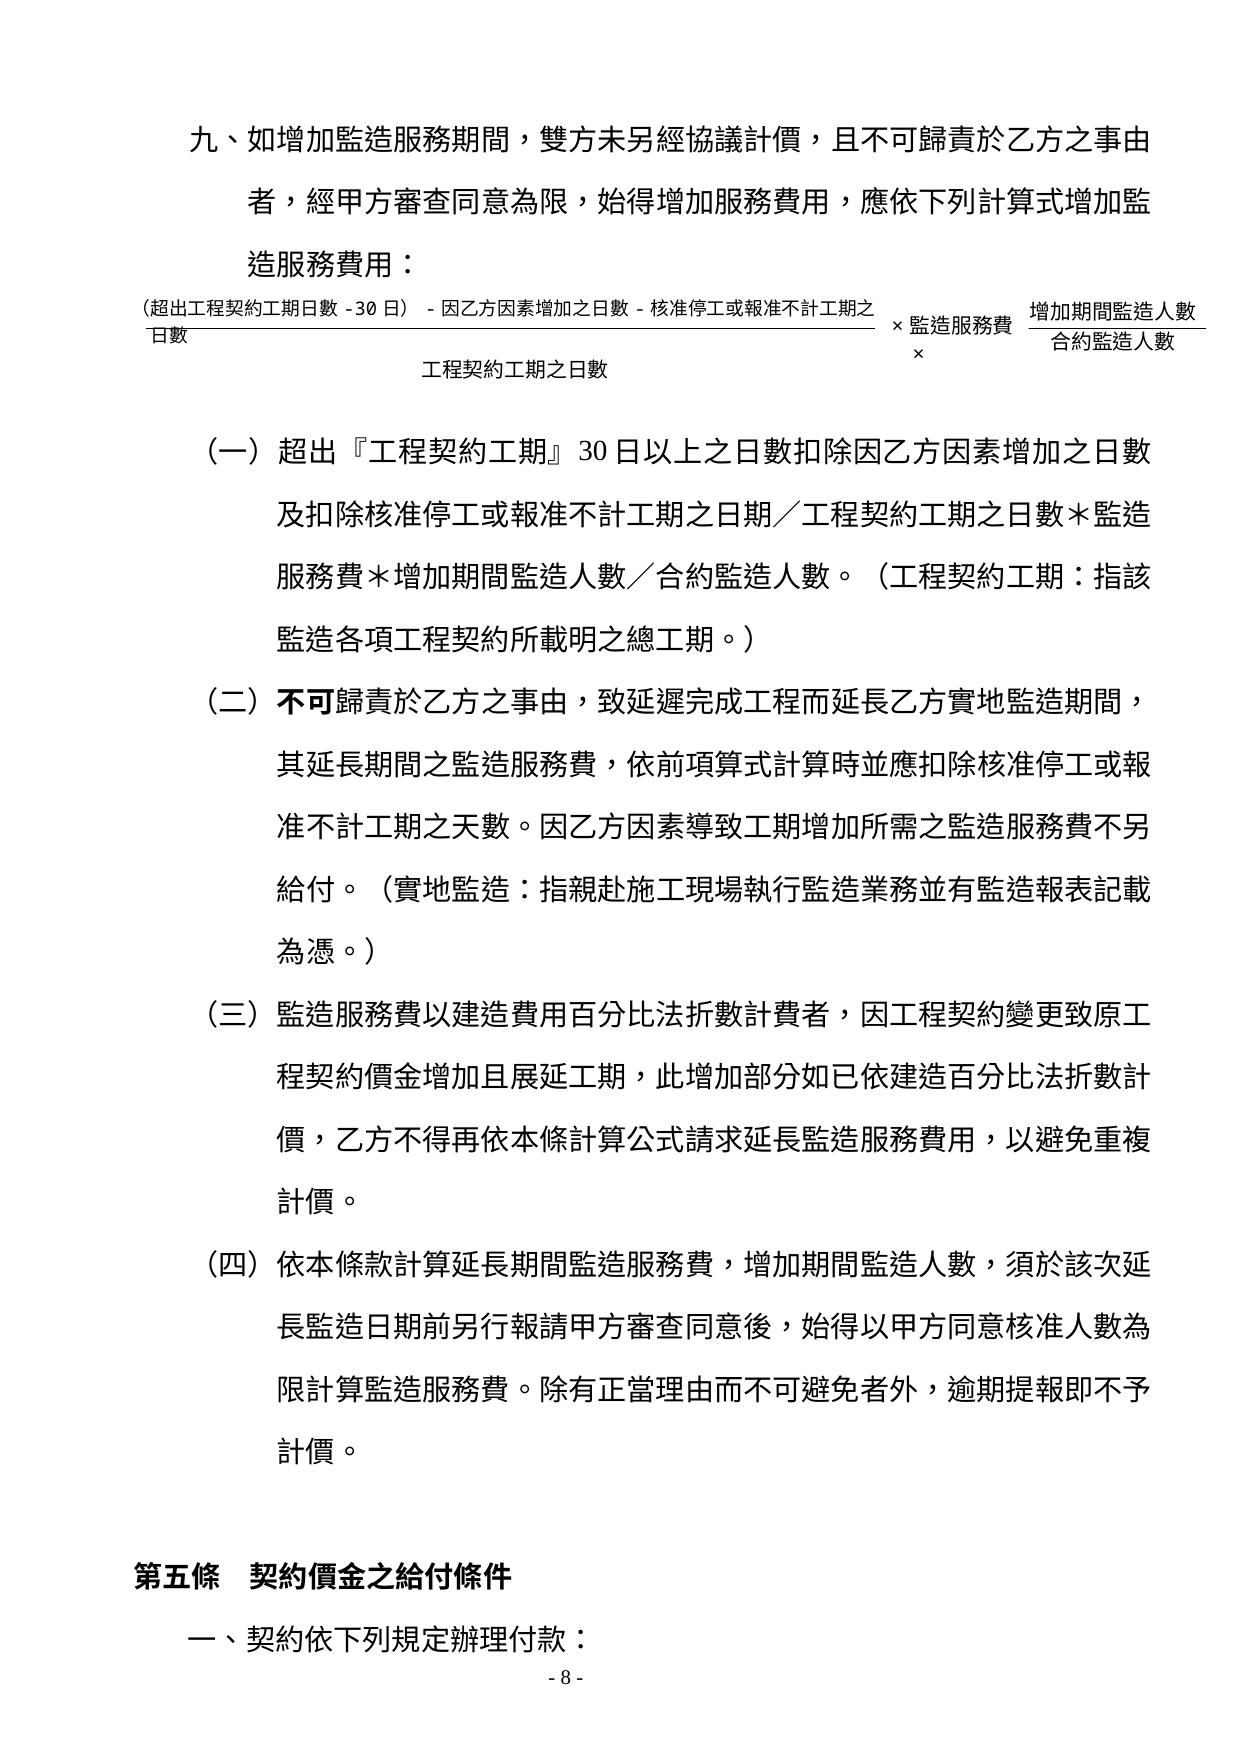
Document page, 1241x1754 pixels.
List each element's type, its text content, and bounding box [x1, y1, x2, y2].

text （四）依本條款計算延長期間監造服務費，增加期間監造人數，須於該次延長監造日期前另行報請甲方審查同意後，始得以甲方同意核准人數為限計算監造服務費。除有正當理由而不可避免者外，逾期提報即不予計價。 [189, 1221, 1152, 1471]
text 九、如增加監造服務期間，雙方未另經協議計價，且不可歸責於乙方之事由者，經甲方審查同意為限，始得增加服務費用，應依下列計算式增加監造服務費用： [189, 96, 1152, 283]
text （三）監造服務費以建造費用百分比法折數計費者，因工程契約變更致原工程契約價金增加且展延工期，此增加部分如已依建造百分比法折數計價，乙方不得再依本條計算公式請求延長監造服務費用，以避免重複計價。 [189, 971, 1152, 1221]
text 一、契約依下列規定辦理付款： [187, 1596, 1152, 1658]
text （二）不可歸責於乙方之事由，致延遲完成工程而延長乙方實地監造期間，其延長期間之監造服務費，依前項算式計算時並應扣除核准停工或報准不計工期之天數。因乙方因素導致工期增加所需之監造服務費不另給付。（實地監造：指親赴施工現場執行監造業務並有監造報表記載為憑。） [189, 658, 1152, 971]
text （一）超出『工程契約工期』30日以上之日數扣除因乙方因素增加之日數及扣除核准停工或報准不計工期之日期／工程契約工期之日數＊監造服務費＊增加期間監造人數／合約監造人數。（工程契約工期：指該監造各項工程契約所載明之總工期。） [189, 408, 1152, 658]
text 第五條 契約價金之給付條件 [133, 1533, 1152, 1596]
